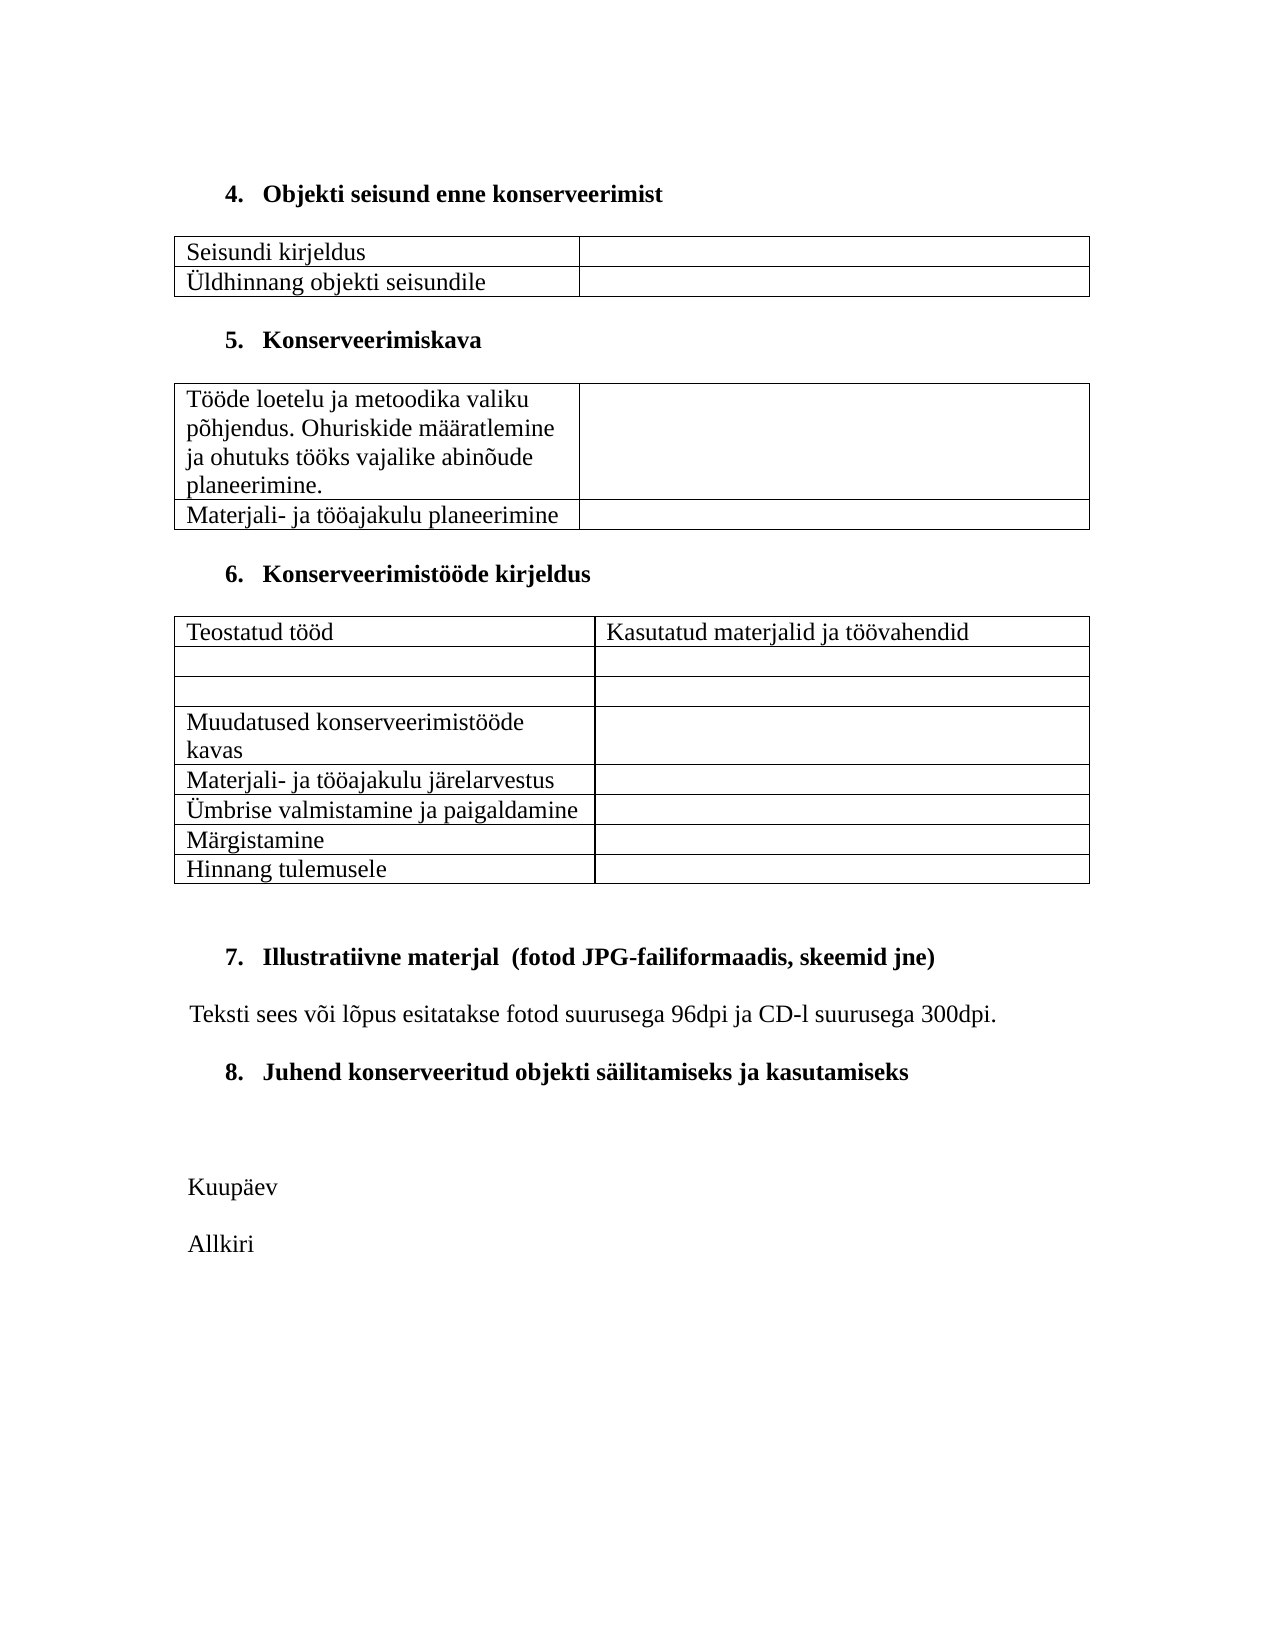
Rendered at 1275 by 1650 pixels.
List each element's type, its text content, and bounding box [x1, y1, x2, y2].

table_cell Märgistamine [175, 825, 594, 853]
table_cell Materjali- ja tööajakulu järelarvestus [175, 765, 594, 794]
list Illustratiivne materjal (fotod JPG-failiformaadis, skeemid jne) [225, 942, 1087, 971]
table_cell Materjali- ja tööajakulu planeerimine [175, 500, 579, 529]
table_cell [596, 795, 1089, 824]
table_header Tööde loetelu ja metoodika valiku põhjendus. Ohuriskide määratlemine ja ohutuks tööks vajalike abinõude planeerimine. [175, 384, 579, 499]
list Konserveerimiskava [225, 326, 1087, 354]
table_cell [175, 677, 594, 706]
table_cell [580, 500, 1089, 529]
table_cell Hinnang tulemusele [175, 855, 594, 883]
table_header Teostatud tööd [175, 617, 594, 646]
table_header [580, 384, 1089, 499]
table_header [580, 237, 1089, 266]
text Kuupäev [187, 1172, 1087, 1201]
text Teksti sees või lõpus esitatakse fotod suurusega 96dpi ja CD-l suurusega 300dpi. [189, 999, 1087, 1028]
table_cell [175, 647, 594, 676]
table_cell [596, 855, 1089, 883]
list Juhend konserveeritud objekti säilitamiseks ja kasutamiseks [225, 1057, 1087, 1086]
list Konserveerimistööde kirjeldus [225, 559, 1087, 587]
table_cell Ümbrise valmistamine ja paigaldamine [175, 795, 594, 824]
table_cell [596, 677, 1089, 706]
table_header Kasutatud materjalid ja töövahendid [596, 617, 1089, 646]
table_cell [596, 647, 1089, 676]
table_cell [580, 267, 1089, 296]
table_cell [596, 707, 1089, 764]
text Allkiri [187, 1229, 1087, 1258]
table_cell Muudatused konserveerimistööde kavas [175, 707, 594, 764]
list Objekti seisund enne konserveerimist [225, 179, 1087, 207]
table_cell Üldhinnang objekti seisundile [175, 267, 579, 296]
table_cell [596, 825, 1089, 853]
table_header Seisundi kirjeldus [175, 237, 579, 266]
table_cell [596, 765, 1089, 794]
